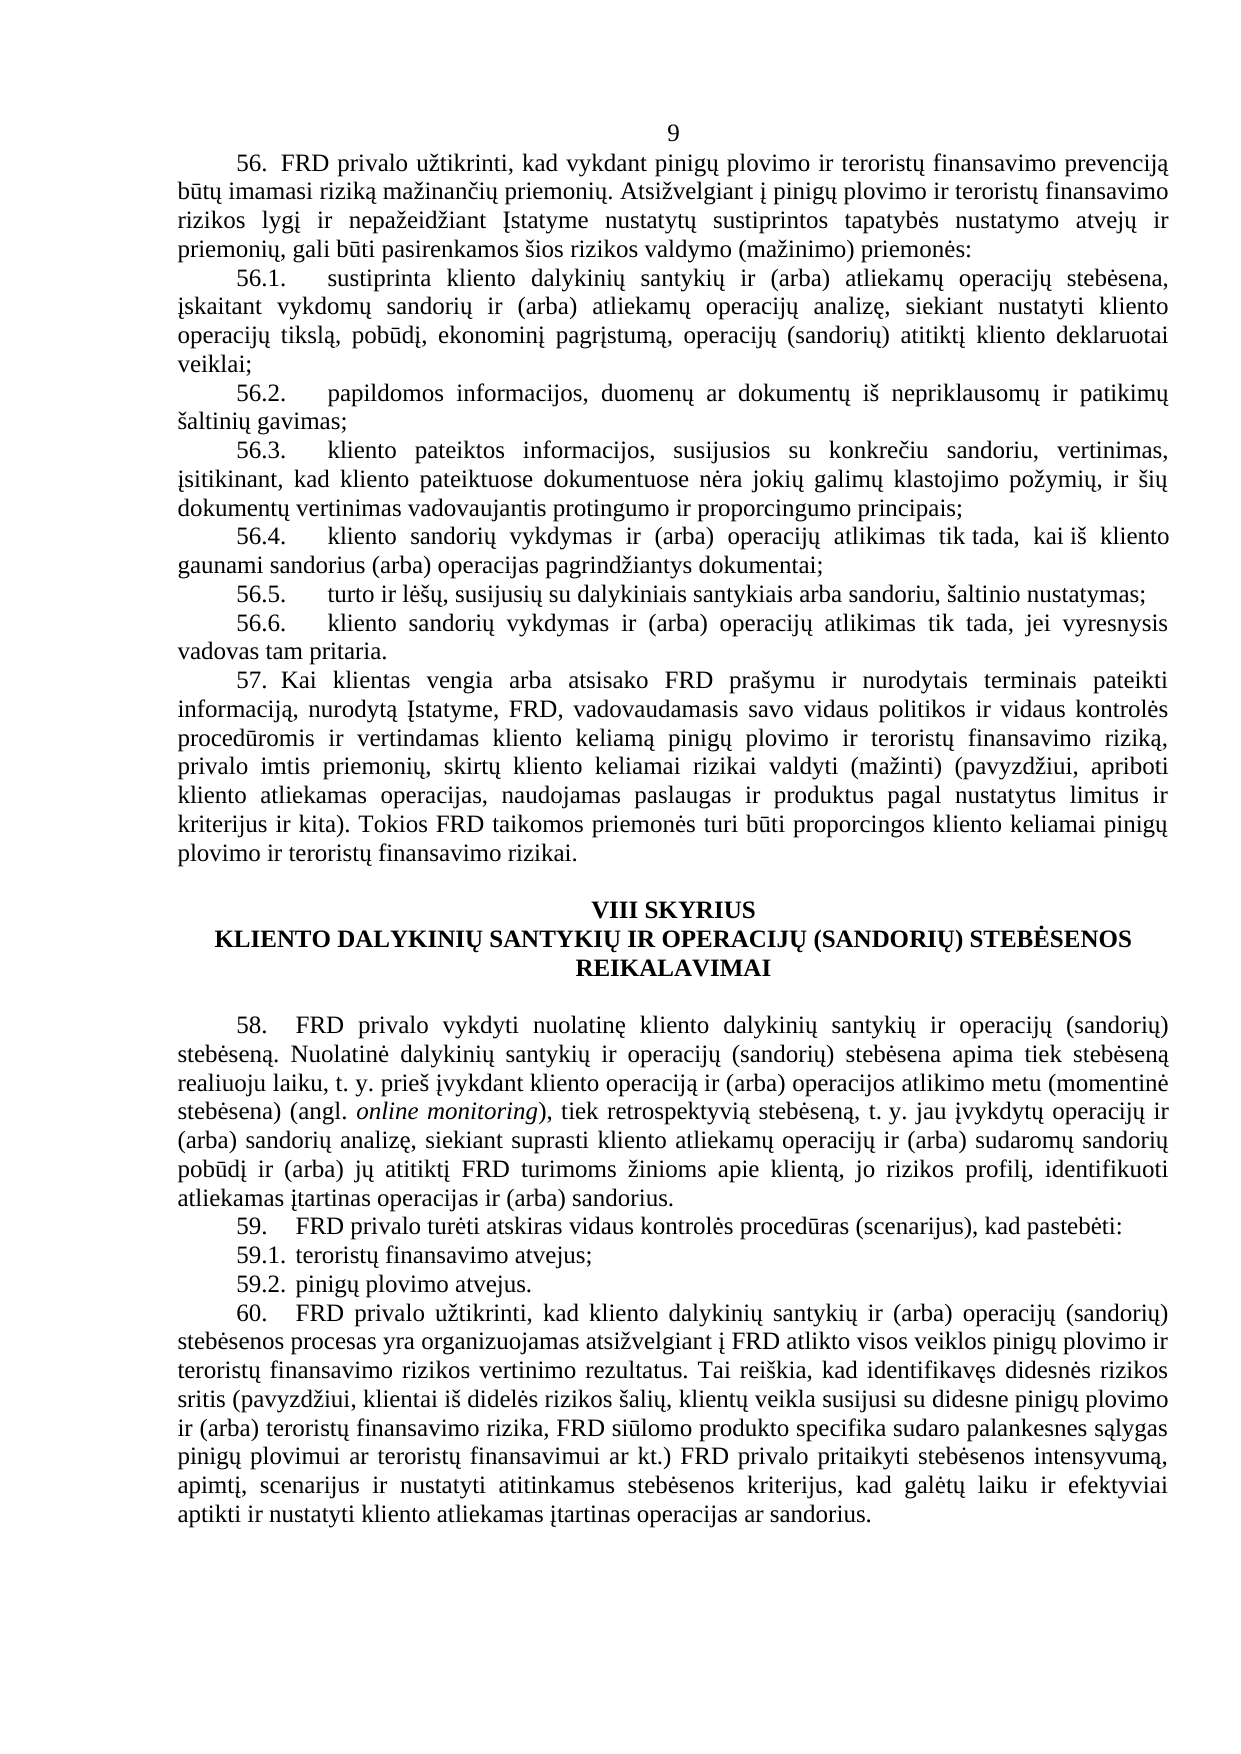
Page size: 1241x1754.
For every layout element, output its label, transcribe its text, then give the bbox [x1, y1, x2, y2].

text 56.2. papildomos informacijos, duomenų ar dokumentų iš nepriklausomų ir patikimų šaltinių gavimas; [177, 378, 1169, 435]
text 56.3. kliento pateiktos informacijos, susijusios su konkrečiu sandoriu, vertinimas, įsitikinant, kad kliento pateiktuose dokumentuose nėra jokių galimų klastojimo požymių, ir šių dokumentų vertinimas vadovaujantis protingumo ir proporcingumo principais; [177, 435, 1169, 521]
text VIII SKYRIUS [177, 895, 1169, 924]
text 56. FRD privalo užtikrinti, kad vykdant pinigų plovimo ir teroristų finansavimo prevenciją būtų imamasi riziką mažinančių priemonių. Atsižvelgiant į pinigų plovimo ir teroristų finansavimo rizikos lygį ir nepažeidžiant Įstatyme nustatytų sustiprintos tapatybės nustatymo atvejų ir priemonių, gali būti pasirenkamos šios rizikos valdymo (mažinimo) priemonės: [177, 148, 1169, 263]
text KLIENTO DALYKINIŲ SANTYKIŲ IR OPERACIJŲ (SANDORIŲ) STEBĖSENOS REIKALAVIMAI [177, 924, 1169, 981]
text 57. Kai klientas vengia arba atsisako FRD prašymu ir nurodytais terminais pateikti informaciją, nurodytą Įstatyme, FRD, vadovaudamasis savo vidaus politikos ir vidaus kontrolės procedūromis ir vertindamas kliento keliamą pinigų plovimo ir teroristų finansavimo riziką, privalo imtis priemonių, skirtų kliento keliamai rizikai valdyti (mažinti) (pavyzdžiui, apriboti kliento atliekamas operacijas, naudojamas paslaugas ir produktus pagal nustatytus limitus ir kriterijus ir kita). Tokios FRD taikomos priemonės turi būti proporcingos kliento keliamai pinigų plovimo ir teroristų finansavimo rizikai. [177, 665, 1169, 866]
text 60. FRD privalo užtikrinti, kad kliento dalykinių santykių ir (arba) operacijų (sandorių) stebėsenos procesas yra organizuojamas atsižvelgiant į FRD atlikto visos veiklos pinigų plovimo ir teroristų finansavimo rizikos vertinimo rezultatus. Tai reiškia, kad identifikavęs didesnės rizikos sritis (pavyzdžiui, klientai iš didelės rizikos šalių, klientų veikla susijusi su didesne pinigų plovimo ir (arba) teroristų finansavimo rizika, FRD siūlomo produkto specifika sudaro palankesnes sąlygas pinigų plovimui ar teroristų finansavimui ar kt.) FRD privalo pritaikyti stebėsenos intensyvumą, apimtį, scenarijus ir nustatyti atitinkamus stebėsenos kriterijus, kad galėtų laiku ir efektyviai aptikti ir nustatyti kliento atliekamas įtartinas operacijas ar sandorius. [177, 1298, 1169, 1528]
text 59.2. pinigų plovimo atvejus. [236, 1269, 1169, 1298]
text 56.1. sustiprinta kliento dalykinių santykių ir (arba) atliekamų operacijų stebėsena, įskaitant vykdomų sandorių ir (arba) atliekamų operacijų analizę, siekiant nustatyti kliento operacijų tikslą, pobūdį, ekonominį pagrįstumą, operacijų (sandorių) atitiktį kliento deklaruotai veiklai; [177, 263, 1169, 378]
text 58. FRD privalo vykdyti nuolatinę kliento dalykinių santykių ir operacijų (sandorių) stebėseną. Nuolatinė dalykinių santykių ir operacijų (sandorių) stebėsena apima tiek stebėseną realiuoju laiku, t. y. prieš įvykdant kliento operaciją ir (arba) operacijos atlikimo metu (momentinė stebėsena) (angl. online monitoring), tiek retrospektyvią stebėseną, t. y. jau įvykdytų operacijų ir (arba) sandorių analizę, siekiant suprasti kliento atliekamų operacijų ir (arba) sudaromų sandorių pobūdį ir (arba) jų atitiktį FRD turimoms žinioms apie klientą, jo rizikos profilį, identifikuoti atliekamas įtartinas operacijas ir (arba) sandorius. [177, 1010, 1169, 1211]
text 59. FRD privalo turėti atskiras vidaus kontrolės procedūras (scenarijus), kad pastebėti: [177, 1211, 1169, 1240]
text 56.6. kliento sandorių vykdymas ir (arba) operacijų atlikimas tik tada, jei vyresnysis vadovas tam pritaria. [177, 608, 1169, 665]
text 56.5. turto ir lėšų, susijusių su dalykiniais santykiais arba sandoriu, šaltinio nustatymas; [177, 579, 1169, 608]
text 56.4. kliento sandorių vykdymas ir (arba) operacijų atlikimas tik tada, kai iš kliento gaunami sandorius (arba) operacijas pagrindžiantys dokumentai; [177, 521, 1169, 579]
text 59.1. teroristų finansavimo atvejus; [236, 1240, 1169, 1269]
